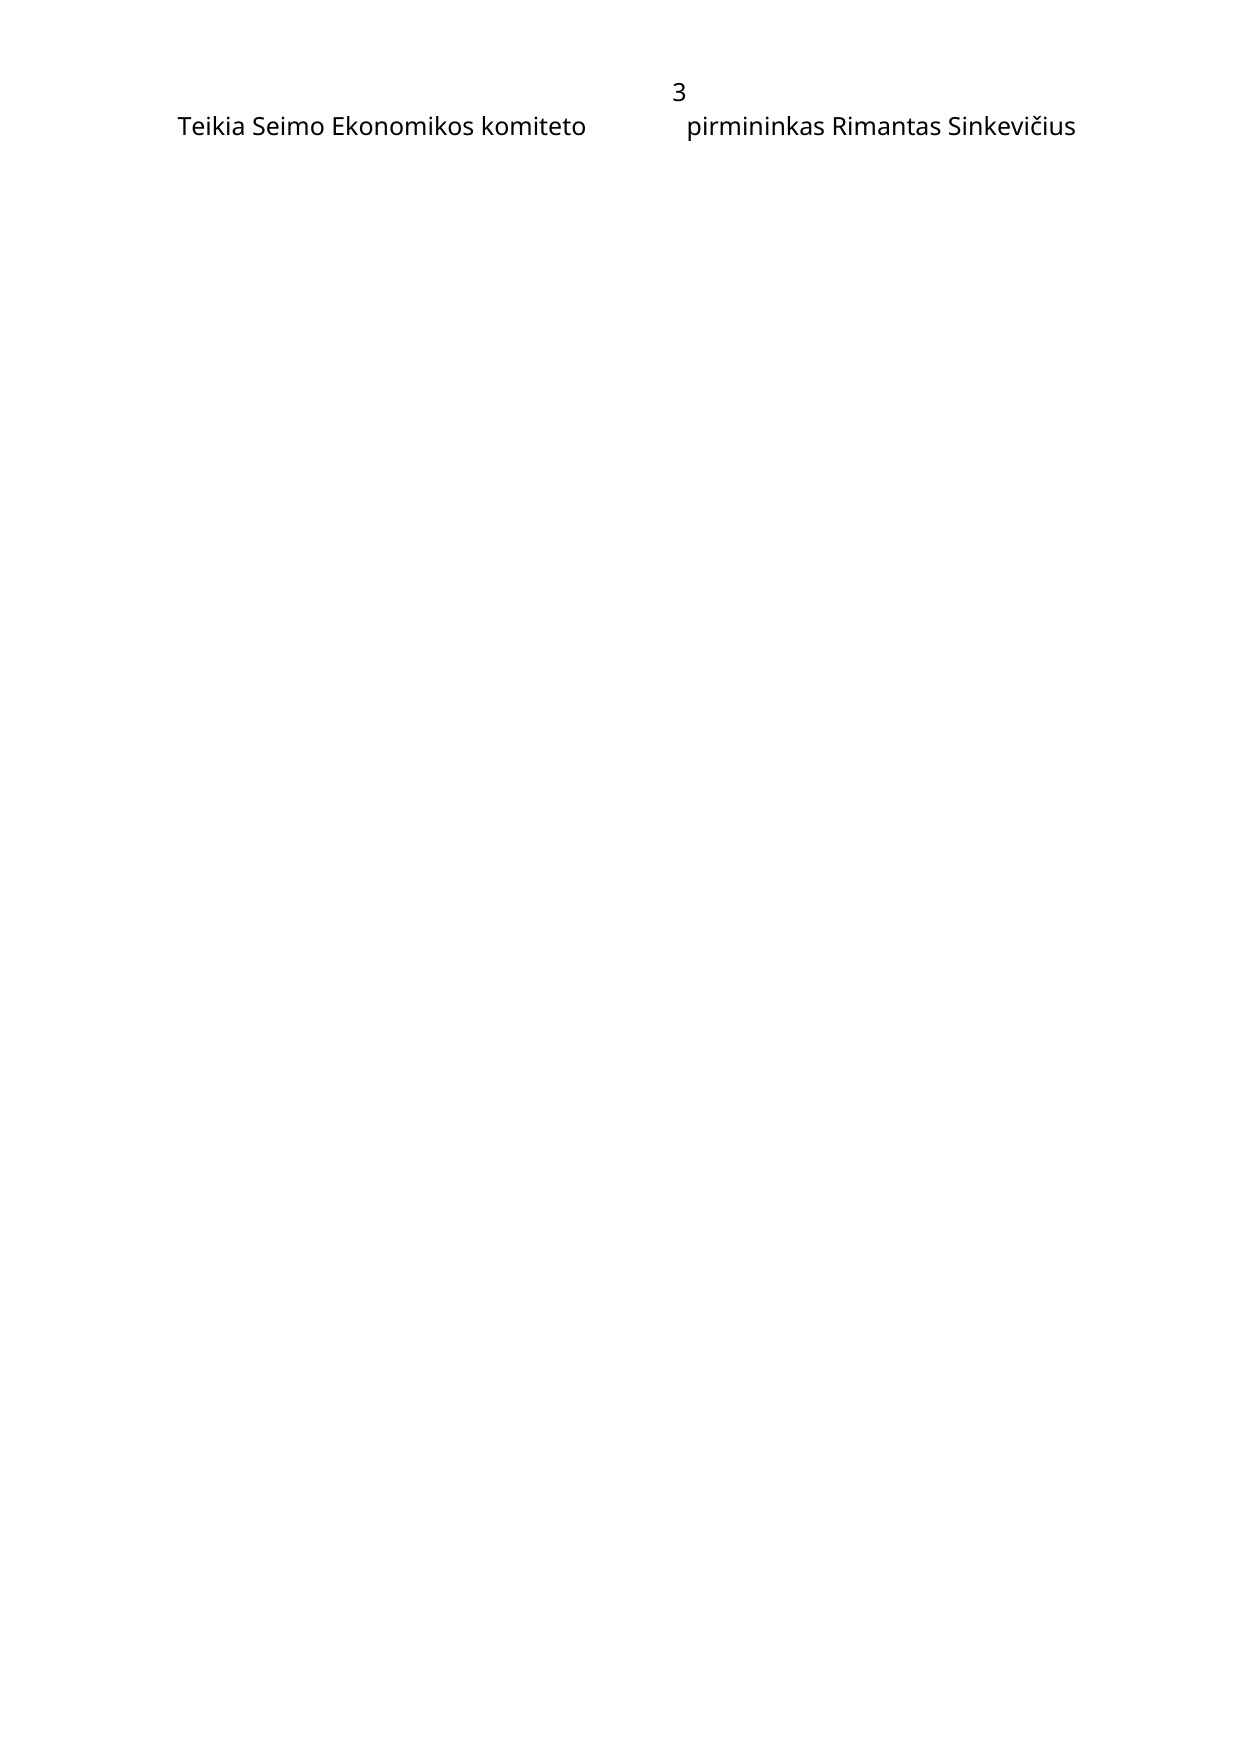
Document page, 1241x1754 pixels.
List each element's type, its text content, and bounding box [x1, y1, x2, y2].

text Teikia Seimo Ekonomikos komiteto pirmininkas Rimantas Sinkevičius [177, 109, 1181, 143]
